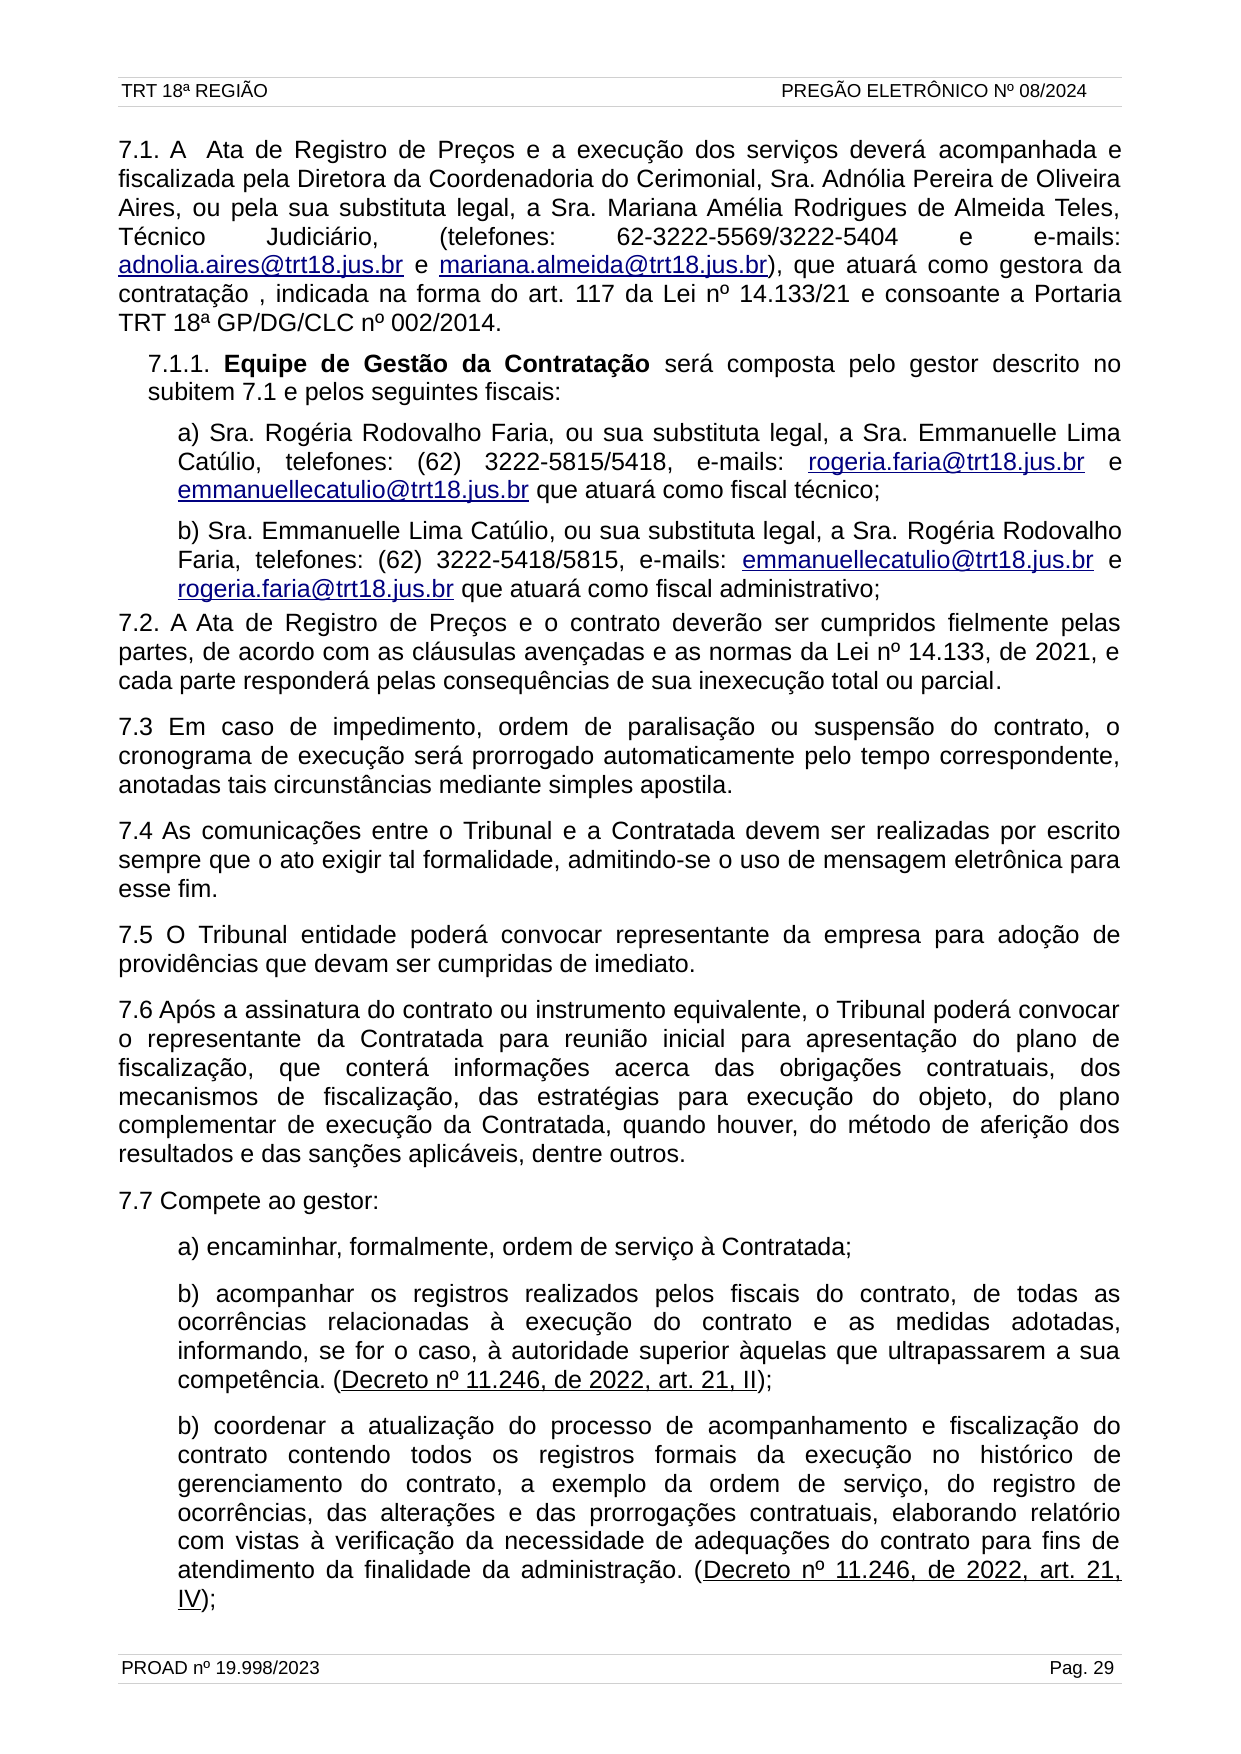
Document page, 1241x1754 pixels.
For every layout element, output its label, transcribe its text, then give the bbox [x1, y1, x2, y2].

text a) Sra. Rogéria Rodovalho Faria, ou sua substituta legal, a Sra. Emmanuelle Lima Catúlio, telefones: (62) 3222-5815/5418, e-mails: rogeria.faria@trt18.jus.br e emmanuellecatulio@trt18.jus.br que atuará como fiscal técnico; [177, 418, 1122, 504]
list b) coordenar a atualização do processo de acompanhamento e fiscalização do contrato contendo todos os registros formais da execução no histórico de gerenciamento do contrato, a exemplo da ordem de serviço, do registro de ocorrências, das alterações e das prorrogações contratuais, elaborando relatório com vistas à verificação da necessidade de adequações do contrato para fins de atendimento da finalidade da administração. (Decreto nº 11.246, de 2022, art. 21, IV); [177, 1411, 1122, 1612]
list a) encaminhar, formalmente, ordem de serviço à Contratada; [177, 1232, 1122, 1261]
list 7.7 Compete ao gestor: [118, 1186, 1122, 1214]
text b) Sra. Emmanuelle Lima Catúlio, ou sua substituta legal, a Sra. Rogéria Rodovalho Faria, telefones: (62) 3222-5418/5815, e-mails: emmanuellecatulio@trt18.jus.br e rogeria.faria@trt18.jus.br que atuará como fiscal administrativo; [177, 516, 1122, 602]
list 7.3 Em caso de impedimento, ordem de paralisação ou suspensão do contrato, o cronograma de execução será prorrogado automaticamente pelo tempo correspondente, anotadas tais circunstâncias mediante simples apostila. [118, 712, 1122, 798]
list 7.5 O Tribunal entidade poderá convocar representante da empresa para adoção de providências que devam ser cumpridas de imediato. [118, 920, 1122, 978]
list 7.2. A Ata de Registro de Preços e o contrato deverão ser cumpridos fielmente pelas partes, de acordo com as cláusulas avençadas e as normas da Lei nº 14.133, de 2021, e cada parte responderá pelas consequências de sua inexecução total ou parcial. [118, 608, 1122, 694]
list b) acompanhar os registros realizados pelos fiscais do contrato, de todas as ocorrências relacionadas à execução do contrato e as medidas adotadas, informando, se for o caso, à autoridade superior àquelas que ultrapassarem a sua competência. (Decreto nº 11.246, de 2022, art. 21, II); [177, 1278, 1122, 1393]
text 7.1.1. Equipe de Gestão da Contratação será composta pelo gestor descrito no subitem 7.1 e pelos seguintes fiscais: [148, 349, 1122, 406]
list 7.6 Após a assinatura do contrato ou instrumento equivalente, o Tribunal poderá convocar o representante da Contratada para reunião inicial para apresentação do plano de fiscalização, que conterá informações acerca das obrigações contratuais, dos mecanismos de fiscalização, das estratégias para execução do objeto, do plano complementar de execução da Contratada, quando houver, do método de aferição dos resultados e das sanções aplicáveis, dentre outros. [118, 995, 1122, 1168]
list 7.4 As comunicações entre o Tribunal e a Contratada devem ser realizadas por escrito sempre que o ato exigir tal formalidade, admitindo-se o uso de mensagem eletrônica para esse fim. [118, 816, 1122, 902]
text 7.1. A Ata de Registro de Preços e a execução dos serviços deverá acompanhada e fiscalizada pela Diretora da Coordenadoria do Cerimonial, Sra. Adnólia Pereira de Oliveira Aires, ou pela sua substituta legal, a Sra. Mariana Amélia Rodrigues de Almeida Teles, Técnico Judiciário, (telefones: 62-3222-5569/3222-5404 e e-mails: adnolia.aires@trt18.jus.br e mariana.almeida@trt18.jus.br), que atuará como gestora da contratação , indicada na forma do art. 117 da Lei nº 14.133/21 e consoante a Portaria TRT 18ª GP/DG/CLC nº 002/2014. [118, 136, 1122, 337]
